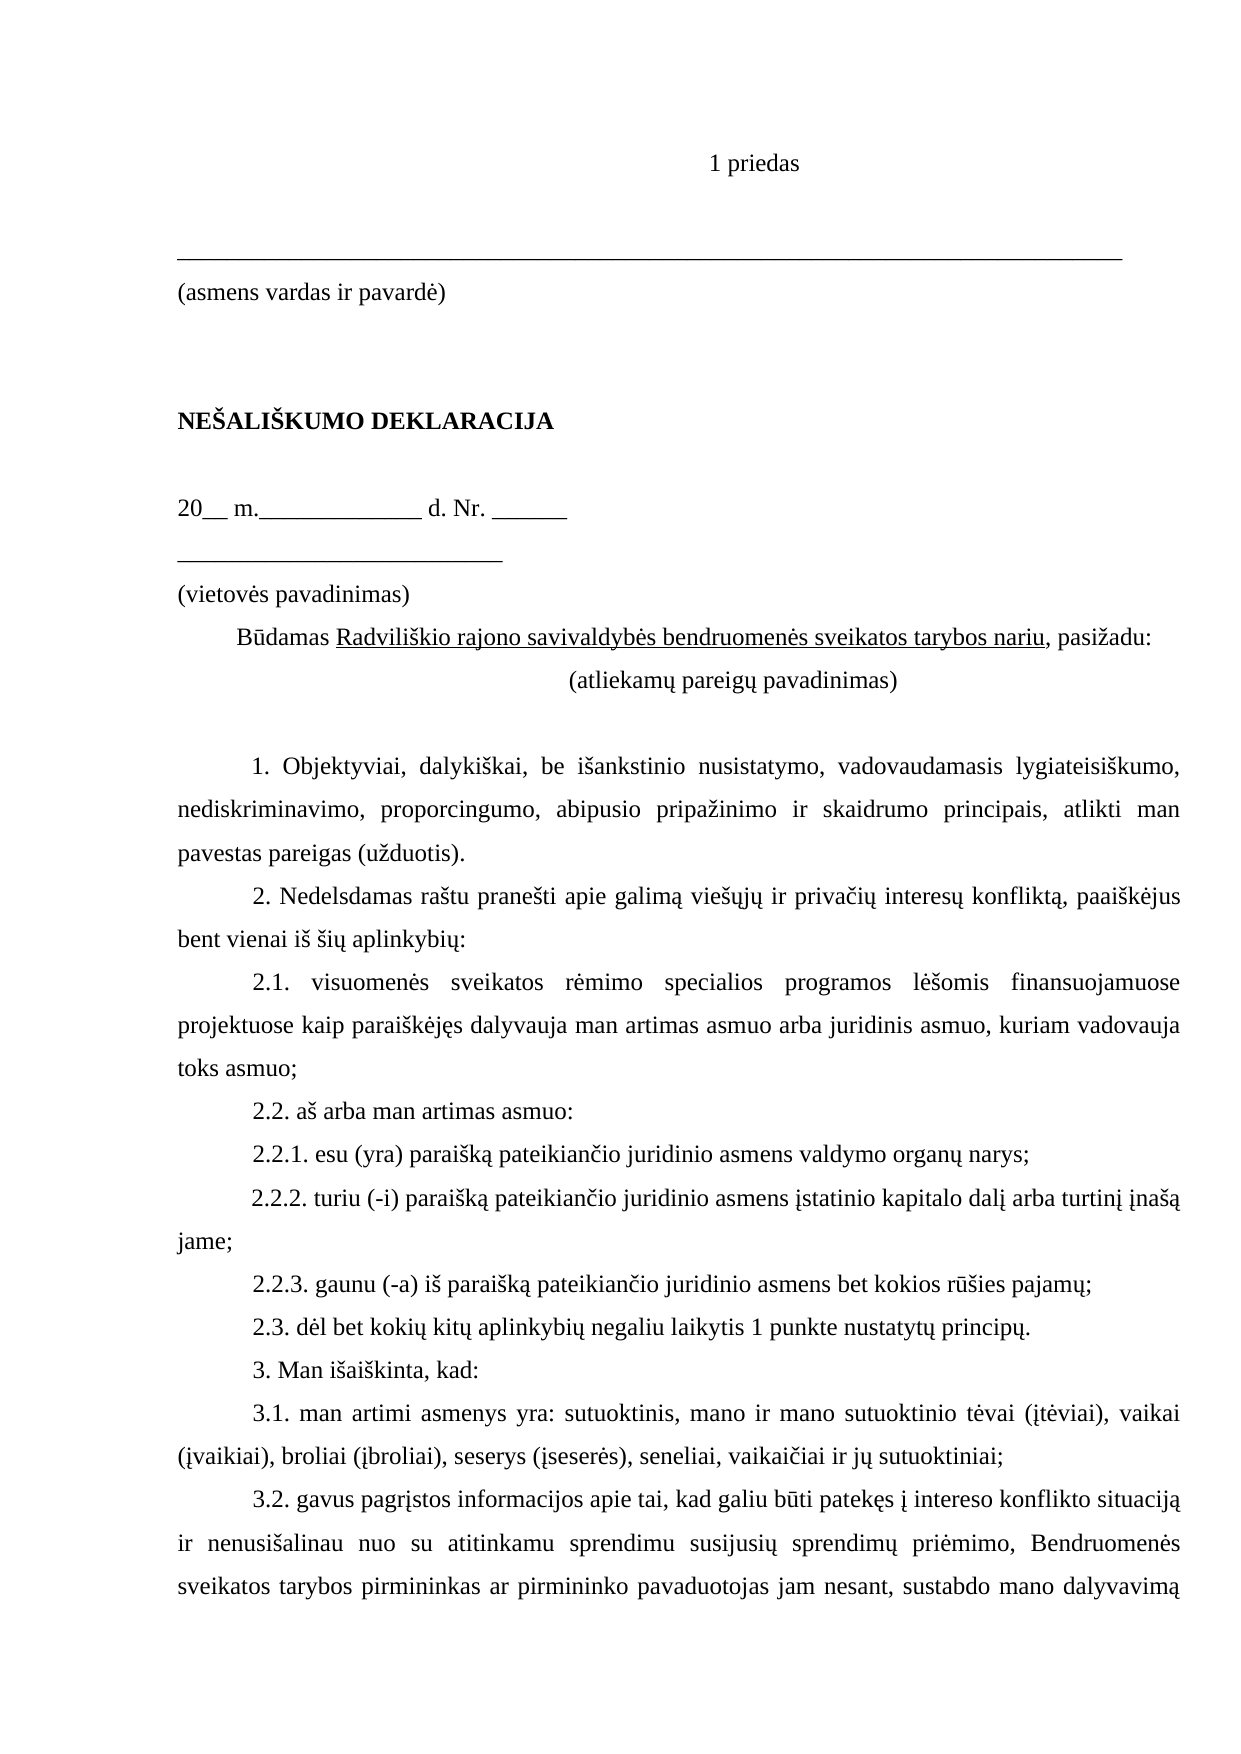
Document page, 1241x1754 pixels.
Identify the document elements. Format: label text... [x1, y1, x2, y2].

text 2. Nedelsdamas raštu pranešti apie galimą viešųjų ir privačių interesų konfliktą, paaiškėjus bent vienai iš šių aplinkybių: [177, 881, 1181, 953]
text 2.2.1. esu (yra) paraišką pateikiančio juridinio asmens valdymo organų narys; [177, 1139, 1181, 1168]
text 1. Objektyviai, dalykiškai, be išankstinio nusistatymo, vadovaudamasis lygiateisiškumo, nediskriminavimo, proporcingumo, abipusio pripažinimo ir skaidrumo principais, atlikti man pavestas pareigas (užduotis). [177, 751, 1181, 866]
text 2.2. aš arba man artimas asmuo: [177, 1096, 1181, 1125]
text (atliekamų pareigų pavadinimas) [177, 665, 1181, 694]
text 2.2.3. gaunu (-a) iš paraišką pateikiančio juridinio asmens bet kokios rūšies pajamų; [177, 1269, 1181, 1298]
text 3. Man išaiškinta, kad: [177, 1355, 1181, 1384]
text (vietovės pavadinimas) [177, 579, 1181, 608]
text 2.1. visuomenės sveikatos rėmimo specialios programos lėšomis finansuojamuose projektuose kaip paraiškėjęs dalyvauja man artimas asmuo arba juridinis asmuo, kuriam vadovauja toks asmuo; [177, 967, 1181, 1082]
text 20__ m._____________ d. Nr. ______ [177, 493, 1181, 521]
text NEŠALIŠKUMO DEKLARACIJA [177, 406, 1181, 435]
text (asmens vardas ir pavardė) [177, 277, 1181, 306]
text 3.1. man artimi asmenys yra: sutuoktinis, mano ir mano sutuoktinio tėvai (įtėviai), vaikai (įvaikiai), broliai (įbroliai), seserys (įseserės), seneliai, vaikaičiai ir jų sutuoktiniai; [177, 1398, 1181, 1470]
text 3.2. gavus pagrįstos informacijos apie tai, kad galiu būti patekęs į intereso konflikto situaciją ir nenusišalinau nuo su atitinkamu sprendimu susijusių sprendimų priėmimo, Bendruomenės sveikatos tarybos pirmininkas ar pirmininko pavaduotojas jam nesant, sustabdo mano dalyvavimą [177, 1484, 1181, 1599]
text 1 priedas [177, 148, 1181, 176]
text __________________________ [177, 536, 1181, 564]
text Būdamas Radviliškio rajono savivaldybės bendruomenės sveikatos tarybos nariu, pasižadu: [177, 622, 1181, 651]
text 2.3. dėl bet kokių kitų aplinkybių negaliu laikytis 1 punkte nustatytų principų. [177, 1312, 1181, 1341]
text 2.2.2. turiu (-i) paraišką pateikiančio juridinio asmens įstatinio kapitalo dalį arba turtinį įnašą jame; [177, 1183, 1181, 1254]
